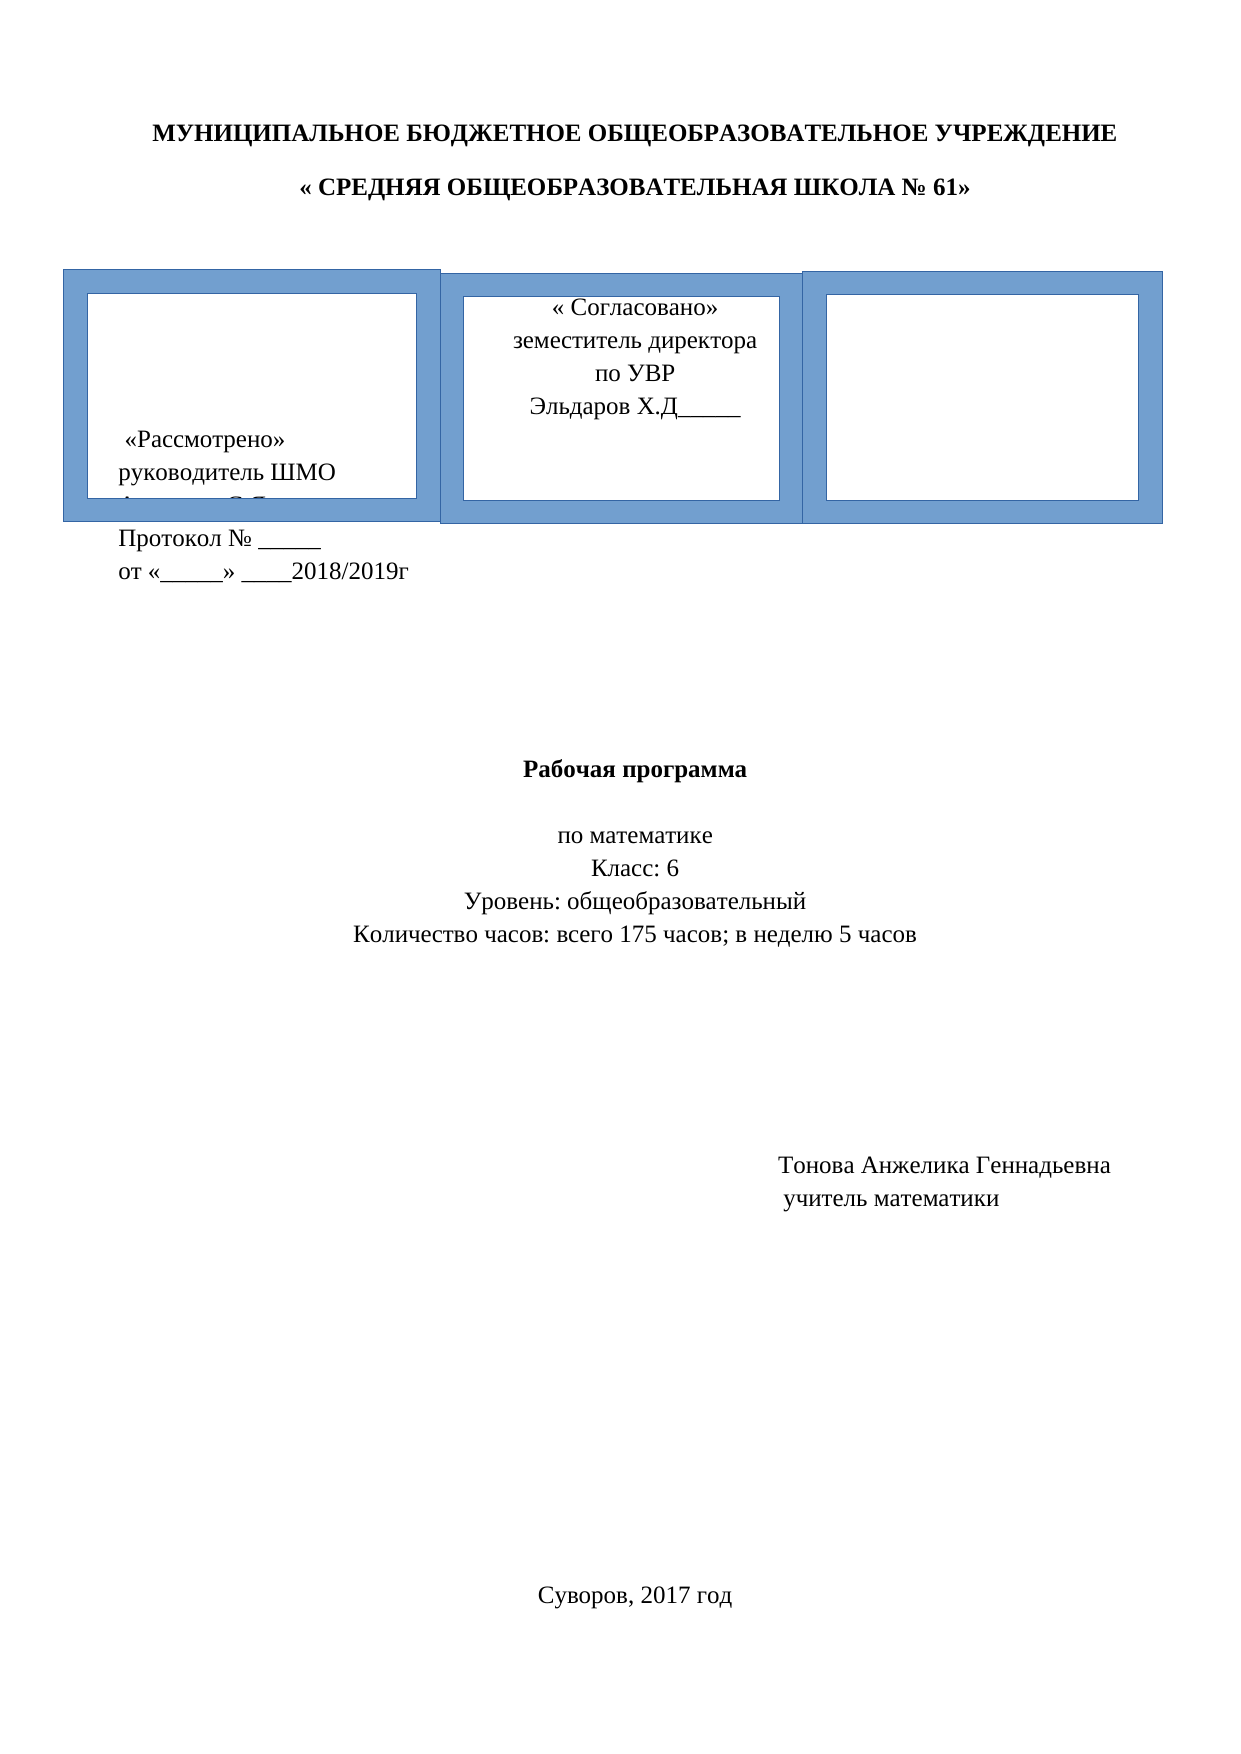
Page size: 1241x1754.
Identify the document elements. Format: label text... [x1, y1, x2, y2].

text по математике [118, 820, 1152, 849]
text Амишова С.Я_______ [118, 490, 416, 498]
text [827, 295, 1138, 321]
text Уровень: общеобразовательный [118, 886, 1152, 915]
text по УВР [464, 358, 779, 387]
text Количество часов: всего 175 часов; в неделю 5 часов [118, 919, 1152, 948]
text [118, 391, 416, 420]
text Эльдаров Х.Д_____ [464, 391, 779, 420]
text [827, 325, 1138, 354]
text [827, 391, 1138, 420]
text [827, 457, 1138, 486]
text Класс: 6 [118, 853, 1152, 882]
text Амишова С.Я_______ [464, 490, 779, 500]
text [118, 325, 416, 354]
text руководитель ШМО [118, 457, 416, 486]
text [464, 457, 779, 486]
text Суворов, 2017 год [118, 1580, 1152, 1608]
text МУНИЦИПАЛЬНОЕ БЮДЖЕТНОЕ ОБЩЕОБРАЗОВАТЕЛЬНОЕ УЧРЕЖДЕНИЕ [118, 118, 1152, 147]
text [118, 358, 416, 387]
text [118, 294, 416, 321]
text [464, 424, 779, 453]
text « СРЕДНЯЯ ОБЩЕОБРАЗОВАТЕЛЬНАЯ ШКОЛА № 61» [118, 172, 1152, 201]
text Амишова С.Я_______ [827, 490, 1138, 500]
text от «_____» ____2018/2019г [118, 556, 1152, 585]
text Рабочая программа [118, 754, 1152, 783]
text земеститель директора [464, 325, 779, 354]
text учитель математики [118, 1183, 1152, 1212]
text [827, 424, 1138, 453]
text Тонова Анжелика Геннадьевна [118, 1150, 1152, 1179]
text [827, 358, 1138, 387]
text «Рассмотрено» [118, 424, 416, 453]
text « Согласовано» [464, 297, 779, 321]
text Протокол № _____ [118, 523, 1152, 552]
